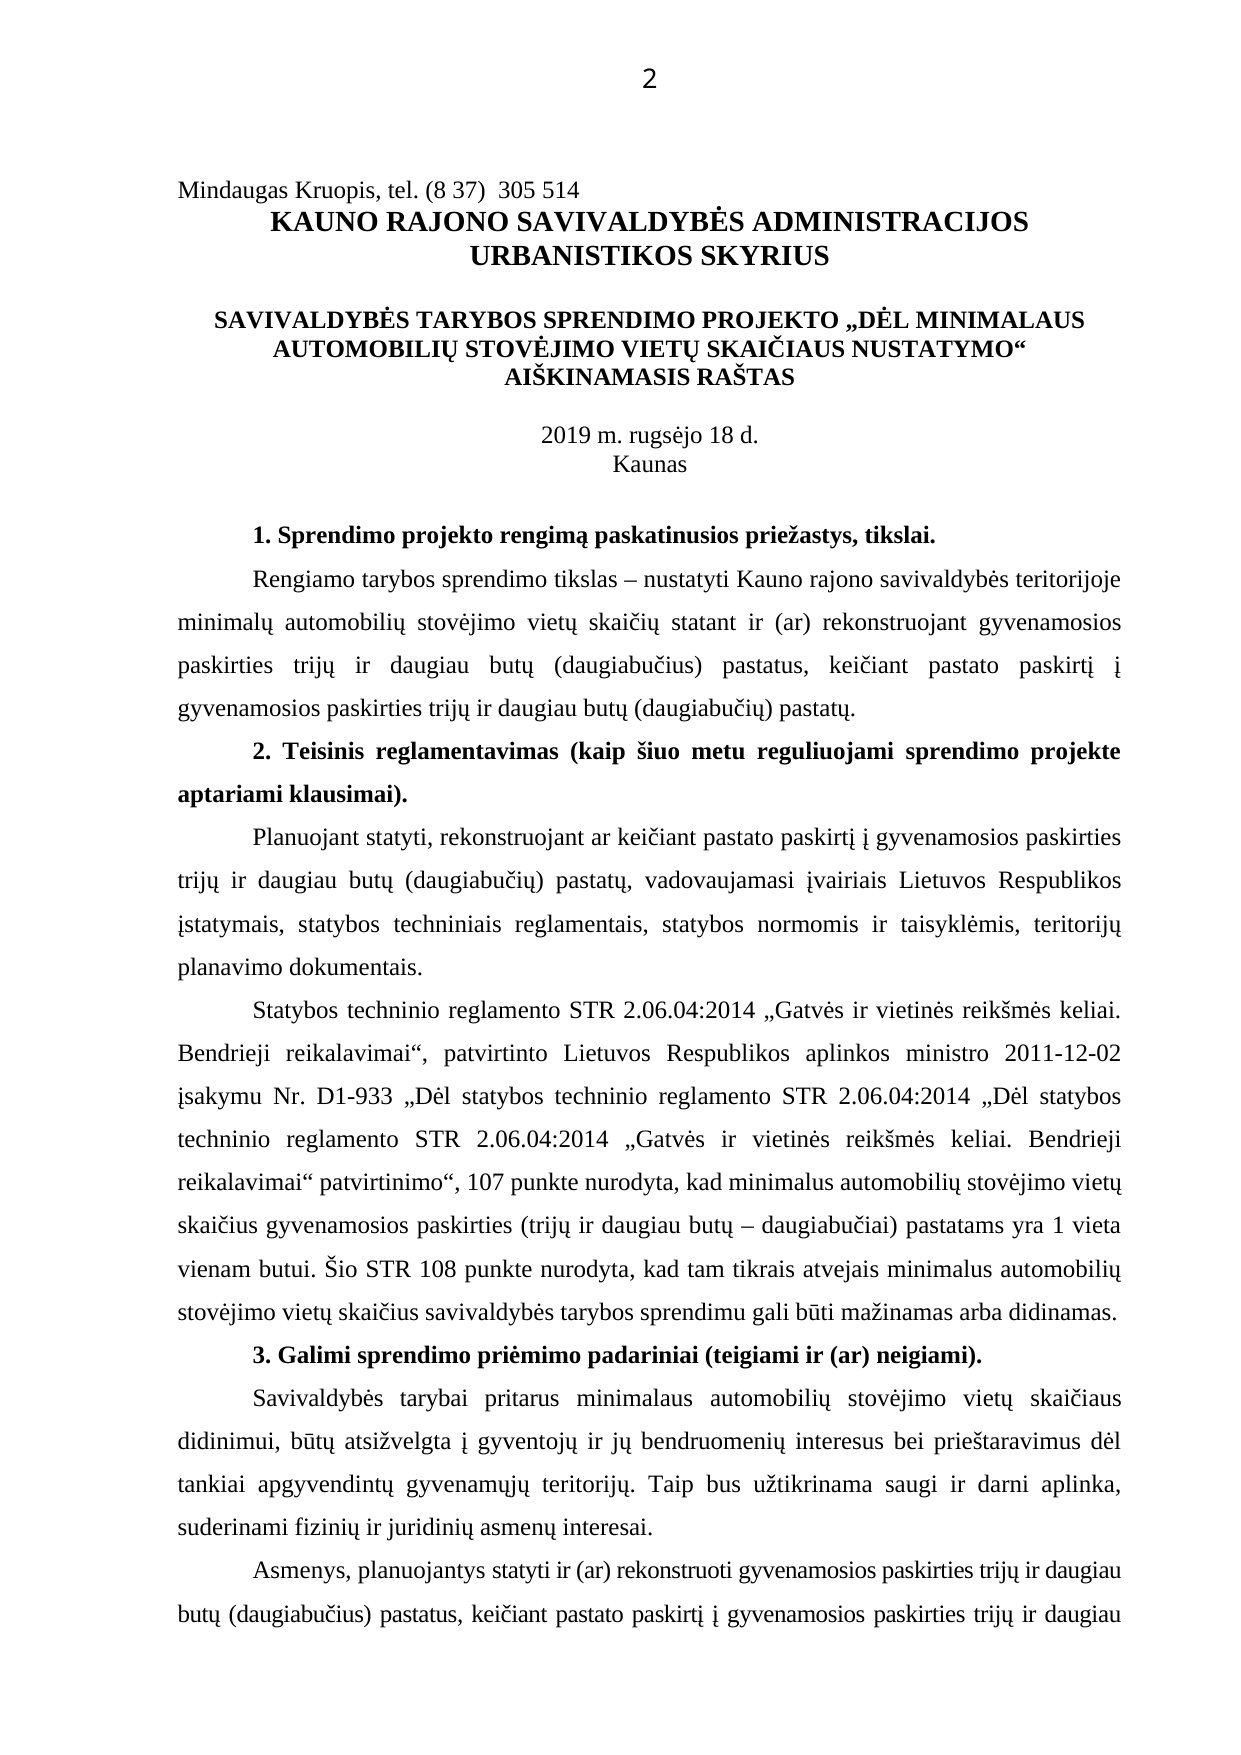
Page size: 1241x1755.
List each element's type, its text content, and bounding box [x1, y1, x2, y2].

text Kaunas [177, 449, 1122, 477]
text 3. Galimi sprendimo priėmimo padariniai (teigiami ir (ar) neigiami). [177, 1340, 1122, 1369]
text Asmenys, planuojantys statyti ir (ar) rekonstruoti gyvenamosios paskirties trijų ir daugiau butų (daugiabučius) pastatus, keičiant pastato paskirtį į gyvenamosios paskirties trijų ir daugiau [177, 1556, 1122, 1627]
text Savivaldybės tarybai pritarus minimalaus automobilių stovėjimo vietų skaičiaus didinimui, būtų atsižvelgta į gyventojų ir jų bendruomenių interesus bei prieštaravimus dėl tankiai apgyvendintų gyvenamųjų teritorijų. Taip bus užtikrinama saugi ir darni aplinka, suderinami fizinių ir juridinių asmenų interesai. [177, 1383, 1122, 1541]
text AIŠKINAMASIS RAŠTAS [177, 362, 1122, 391]
text KAUNO RAJONO SAVIVALDYBĖS ADMINISTRACIJOS [177, 204, 1122, 238]
text URBANISTIKOS SKYRIUS [177, 238, 1122, 271]
text Mindaugas Kruopis, tel. (8 37) 305 514 [177, 176, 1122, 204]
text SAVIVALDYBĖS TARYBOS SPRENDIMO PROJEKTO „DĖL MINIMALAUS AUTOMOBILIŲ STOVĖJIMO VIETŲ SKAIČIAUS NUSTATYMO“ [177, 305, 1122, 362]
text Rengiamo tarybos sprendimo tikslas – nustatyti Kauno rajono savivaldybės teritorijoje minimalų automobilių stovėjimo vietų skaičių statant ir (ar) rekonstruojant gyvenamosios paskirties trijų ir daugiau butų (daugiabučius) pastatus, keičiant pastato paskirtį į gyvenamosios paskirties trijų ir daugiau butų (daugiabučių) pastatų. [177, 564, 1122, 722]
text Statybos techninio reglamento STR 2.06.04:2014 „Gatvės ir vietinės reikšmės keliai. Bendrieji reikalavimai“, patvirtinto Lietuvos Respublikos aplinkos ministro 2011-12-02 įsakymu Nr. D1-933 „Dėl statybos techninio reglamento STR 2.06.04:2014 „Dėl statybos techninio reglamento STR 2.06.04:2014 „Gatvės ir vietinės reikšmės keliai. Bendrieji reikalavimai“ patvirtinimo“, 107 punkte nurodyta, kad minimalus automobilių stovėjimo vietų skaičius gyvenamosios paskirties (trijų ir daugiau butų – daugiabučiai) pastatams yra 1 vieta vienam butui. Šio STR 108 punkte nurodyta, kad tam tikrais atvejais minimalus automobilių stovėjimo vietų skaičius savivaldybės tarybos sprendimu gali būti mažinamas arba didinamas. [177, 995, 1122, 1326]
text Planuojant statyti, rekonstruojant ar keičiant pastato paskirtį į gyvenamosios paskirties trijų ir daugiau butų (daugiabučių) pastatų, vadovaujamasi įvairiais Lietuvos Respublikos įstatymais, statybos techniniais reglamentais, statybos normomis ir taisyklėmis, teritorijų planavimo dokumentais. [177, 822, 1122, 981]
text 1. Sprendimo projekto rengimą paskatinusios priežastys, tikslai. [177, 521, 1122, 549]
text 2019 m. rugsėjo 18 d. [177, 420, 1122, 449]
text 2. Teisinis reglamentavimas (kaip šiuo metu reguliuojami sprendimo projekte aptariami klausimai). [177, 736, 1122, 808]
